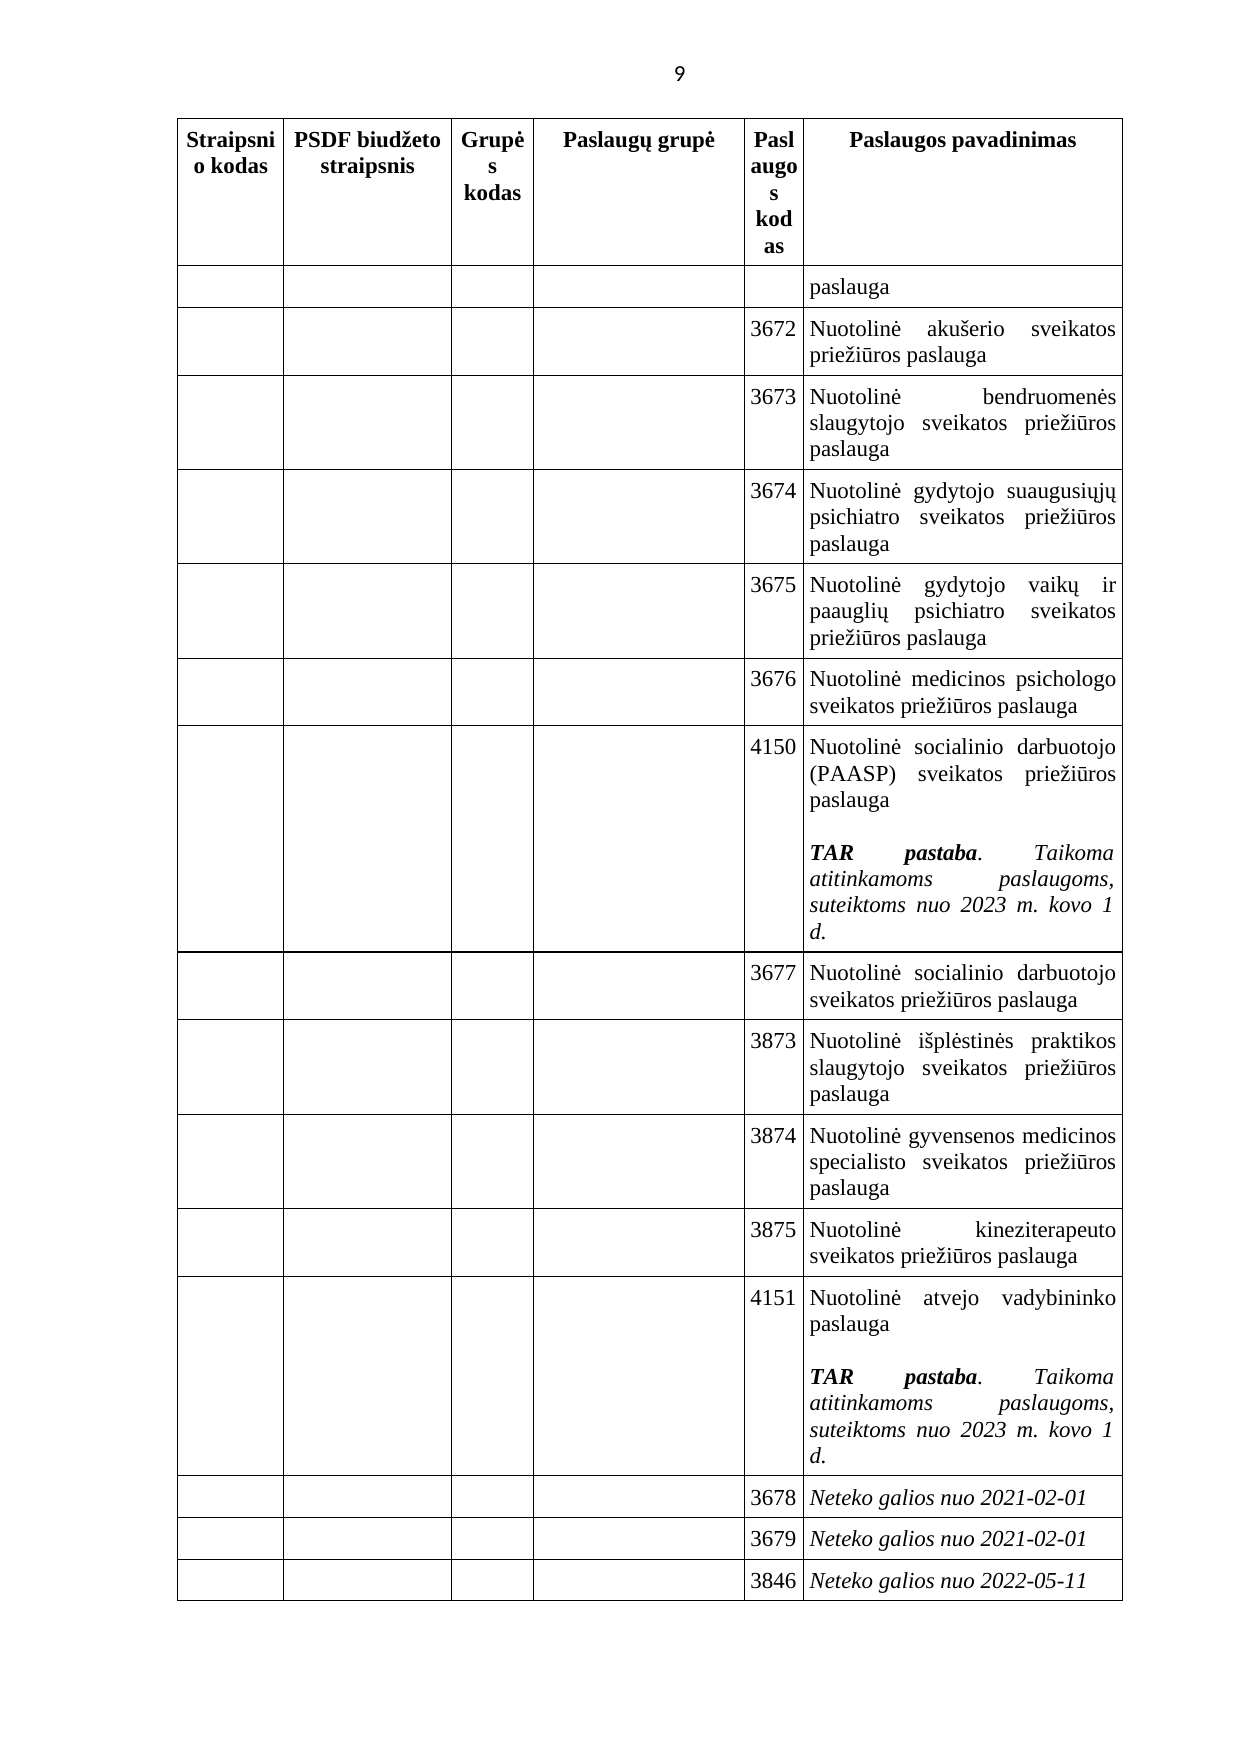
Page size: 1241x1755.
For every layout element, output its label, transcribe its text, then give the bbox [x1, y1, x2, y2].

table_cell [534, 1277, 744, 1475]
table_cell 3676 [745, 659, 803, 725]
table_cell [534, 659, 744, 725]
table_cell [178, 308, 283, 374]
table_cell [452, 659, 533, 725]
table_cell [452, 376, 533, 469]
table_cell [178, 564, 283, 657]
table_cell 3874 [745, 1115, 803, 1208]
table_cell [534, 953, 744, 1019]
table_cell Neteko galios nuo 2022-05-11 [804, 1560, 1122, 1600]
table_cell [178, 1020, 283, 1113]
table_cell [284, 308, 451, 374]
table_cell [534, 1020, 744, 1113]
table_cell Nuotolinė kineziterapeuto sveikatos priežiūros paslauga [804, 1209, 1122, 1276]
table_cell 3873 [745, 1020, 803, 1113]
table_cell Nuotolinė išplėstinės praktikos slaugytojo sveikatos priežiūros paslauga [804, 1020, 1122, 1113]
table_cell 3673 [745, 376, 803, 469]
table_cell [284, 726, 451, 951]
table_cell [452, 564, 533, 657]
table_header Paslaugos kodas [745, 119, 803, 265]
table_cell 3678 [745, 1476, 803, 1517]
table_cell [452, 726, 533, 951]
table_cell [178, 1277, 283, 1475]
table_cell [178, 1560, 283, 1600]
table_cell Neteko galios nuo 2021-02-01 [804, 1476, 1122, 1517]
table_cell [284, 266, 451, 307]
table_cell [534, 1560, 744, 1600]
table_cell Nuotolinė atvejo vadybininko paslauga TAR pastaba. Taikoma atitinkamoms paslaugoms, suteiktoms nuo 2023 m. kovo 1 d. [804, 1277, 1122, 1475]
table_cell Nuotolinė socialinio darbuotojo sveikatos priežiūros paslauga [804, 953, 1122, 1019]
table_cell paslauga [804, 266, 1122, 307]
table_cell [178, 726, 283, 951]
table_cell [284, 1518, 451, 1558]
table_cell [452, 470, 533, 563]
table_cell 3679 [745, 1518, 803, 1558]
table_header Paslaugos pavadinimas [804, 119, 1122, 265]
table_cell [534, 266, 744, 307]
table_cell [284, 376, 451, 469]
table_cell [178, 659, 283, 725]
table_cell [284, 659, 451, 725]
table_cell [284, 564, 451, 657]
table_cell 4151 [745, 1277, 803, 1475]
table_cell [452, 266, 533, 307]
table_header PSDF biudžeto straipsnis [284, 119, 451, 265]
table_cell [452, 1518, 533, 1558]
table_cell [284, 1020, 451, 1113]
table_cell [452, 1277, 533, 1475]
table_cell 3675 [745, 564, 803, 657]
table_cell [178, 266, 283, 307]
table_cell [534, 1476, 744, 1517]
table_cell [452, 1115, 533, 1208]
table_cell 3674 [745, 470, 803, 563]
table_cell Nuotolinė gyvensenos medicinos specialisto sveikatos priežiūros paslauga [804, 1115, 1122, 1208]
table_cell [534, 470, 744, 563]
table_header Paslaugų grupė [534, 119, 744, 265]
table_cell Nuotolinė medicinos psichologo sveikatos priežiūros paslauga [804, 659, 1122, 725]
table_cell Nuotolinė gydytojo suaugusiųjų psichiatro sveikatos priežiūros paslauga [804, 470, 1122, 563]
table_cell 3875 [745, 1209, 803, 1276]
table_cell [284, 1115, 451, 1208]
table_cell [745, 266, 803, 307]
table_cell [178, 1518, 283, 1558]
table_cell [534, 564, 744, 657]
table_cell [284, 470, 451, 563]
table_cell [534, 1115, 744, 1208]
table_cell [178, 1476, 283, 1517]
table_cell [534, 1518, 744, 1558]
table_cell [452, 1560, 533, 1600]
table_header Grupės kodas [452, 119, 533, 265]
table_cell [284, 1277, 451, 1475]
table_cell Neteko galios nuo 2021-02-01 [804, 1518, 1122, 1558]
table_cell [178, 1209, 283, 1276]
table_cell [534, 726, 744, 951]
table_cell [178, 1115, 283, 1208]
table_cell 3672 [745, 308, 803, 374]
table_cell [452, 1020, 533, 1113]
table_cell 3677 [745, 953, 803, 1019]
table_cell [534, 308, 744, 374]
table_cell 3846 [745, 1560, 803, 1600]
table_cell Nuotolinė socialinio darbuotojo (PAASP) sveikatos priežiūros paslauga TAR pastaba. Taikoma atitinkamoms paslaugoms, suteiktoms nuo 2023 m. kovo 1 d. [804, 726, 1122, 951]
table_cell [534, 1209, 744, 1276]
table_cell Nuotolinė akušerio sveikatos priežiūros paslauga [804, 308, 1122, 374]
table_cell [178, 376, 283, 469]
table_cell [284, 1560, 451, 1600]
table_cell [284, 953, 451, 1019]
table_cell [178, 953, 283, 1019]
table_cell [452, 1209, 533, 1276]
table_cell [284, 1209, 451, 1276]
table_cell [452, 953, 533, 1019]
table_cell [452, 308, 533, 374]
table_cell [452, 1476, 533, 1517]
table_cell [284, 1476, 451, 1517]
table_header Straipsnio kodas [178, 119, 283, 265]
table_cell [178, 470, 283, 563]
table_cell Nuotolinė gydytojo vaikų ir paauglių psichiatro sveikatos priežiūros paslauga [804, 564, 1122, 657]
table_cell [534, 376, 744, 469]
table_cell 4150 [745, 726, 803, 951]
table_cell Nuotolinė bendruomenės slaugytojo sveikatos priežiūros paslauga [804, 376, 1122, 469]
